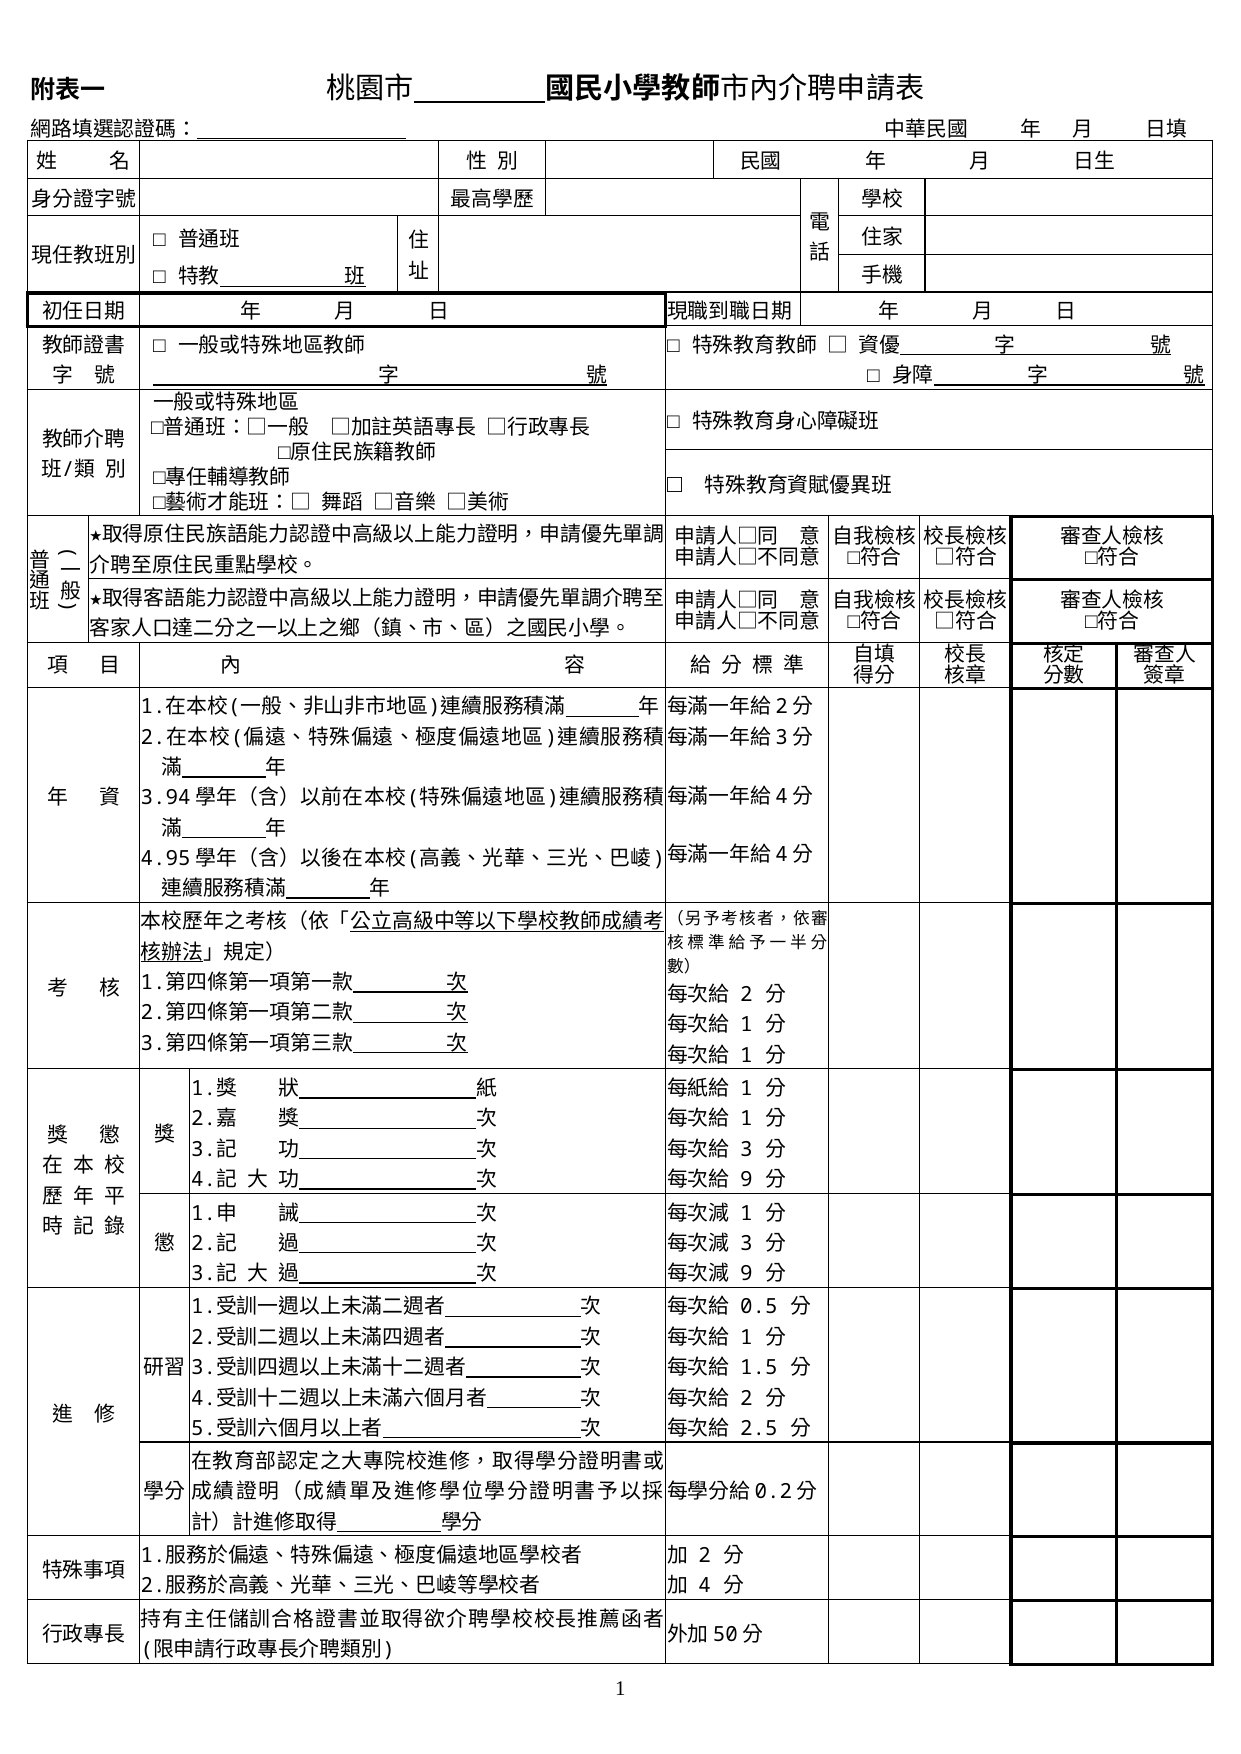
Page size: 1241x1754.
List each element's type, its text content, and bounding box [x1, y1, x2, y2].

table_cell 自填 得分 [829, 643, 919, 687]
table_cell [920, 1600, 1009, 1662]
table_cell 懲 [140, 1194, 189, 1287]
table_cell 外加50分 [666, 1600, 828, 1662]
table_cell [926, 179, 1212, 215]
table_cell 每紙給 1 分 每次給 1 分 每次給 3 分 每次給 9 分 [666, 1069, 828, 1193]
table_cell 每學分給0.2分 [666, 1443, 828, 1535]
table_cell 自我檢核 □符合 [829, 516, 919, 578]
table_cell [1013, 1445, 1115, 1535]
table_cell 進 修 [28, 1288, 139, 1535]
table_cell 現任教班別 [28, 216, 139, 291]
table_cell 學分 [140, 1443, 189, 1535]
table_cell （另予考核者，依審核標準給予一半分數） 每次給 2 分 每次給 1 分 每次給 1 分 [666, 903, 828, 1068]
table_cell [546, 179, 800, 215]
table_cell [920, 1443, 1009, 1535]
table_cell [1013, 905, 1115, 1068]
table_cell 初任日期 [29, 295, 139, 325]
table_cell [1013, 1196, 1115, 1287]
table_cell [829, 688, 919, 902]
table_cell 現職到職日期 [667, 293, 800, 325]
table_cell 審查人檢核 □符合 [1013, 518, 1211, 578]
table_cell □ 特殊教育教師 □ 資優 字 號 □ 身障 字 號 [666, 326, 1212, 388]
table_cell 1.在本校(一般、非山非市地區)連續服務積滿 年 2.在本校(偏遠、特殊偏遠、極度偏遠地區)連續服務積滿 年 3.94學年（含）以前在本校(特殊偏遠地區)連續服務積滿 年 4.95學年（含）以後在本校(高義、光華、三光、巴崚)連續服務積滿 年 [140, 688, 665, 902]
table_cell 校長 核章 [920, 643, 1009, 687]
table_cell 審查人檢核 □符合 [1013, 581, 1211, 642]
table_cell 獎 [140, 1069, 189, 1193]
table_cell [1118, 1071, 1211, 1193]
table_cell [926, 216, 1212, 254]
table_cell 自我檢核 □符合 [829, 579, 919, 642]
table_cell [1013, 1071, 1115, 1193]
table_cell 特殊教育資賦優異班 [666, 450, 1212, 514]
table_cell 每次給 0.5 分 每次給 1 分 每次給 1.5 分 每次給 2 分 每次給 2.5 分 [666, 1288, 828, 1441]
table_cell [1013, 1602, 1115, 1662]
table_cell [920, 903, 1009, 1068]
table_cell 審查人 簽章 [1118, 645, 1211, 687]
table_cell 手機 [839, 255, 924, 291]
table_cell 獎 懲 在 本 校 歷 年 平 時 記 錄 [28, 1069, 139, 1287]
table_cell 住址 [398, 216, 438, 291]
table_cell 特殊事項 [28, 1536, 139, 1599]
table_cell [829, 1443, 919, 1535]
table_cell [920, 1194, 1009, 1287]
table_cell [1118, 905, 1211, 1068]
table_cell 校長檢核□符合 [920, 579, 1009, 642]
table_cell □ 一般或特殊地區教師 字 號 [140, 328, 665, 388]
table_cell 校長檢核□符合 [920, 516, 1009, 578]
table_cell 電 話 [801, 179, 838, 291]
table_cell [1118, 1196, 1211, 1287]
table_cell 學校 [839, 179, 924, 215]
table_cell 年 資 [28, 688, 139, 902]
table_cell 年 月 日 [140, 295, 664, 325]
table_cell [829, 903, 919, 1068]
table_cell 行政專長 [28, 1600, 139, 1662]
table_cell 持有主任儲訓合格證書並取得欲介聘學校校長推薦函者(限申請行政專長介聘類別) [140, 1600, 665, 1662]
table_cell 性 別 [439, 141, 545, 178]
table_cell [546, 141, 713, 178]
table_cell 項 目 [28, 643, 139, 687]
table_cell 在教育部認定之大專院校進修，取得學分證明書或成績證明（成績單及進修學位學分證明書予以採計）計進修取得 學分 [190, 1443, 665, 1535]
table_cell ★取得客語能力認證中高級以上能力證明，申請優先單調介聘至客家人口達二分之一以上之鄉（鎮、市、區）之國民小學。 [89, 579, 665, 642]
table_cell [140, 179, 438, 215]
table_cell [140, 141, 438, 178]
table_cell [829, 1194, 919, 1287]
table_cell 給 分 標 準 [666, 643, 828, 687]
table_cell 申請人□同 意 申請人□不同意 [666, 516, 828, 578]
table_cell [920, 1536, 1009, 1599]
table_cell [439, 216, 800, 291]
table_cell [829, 1536, 919, 1599]
table_cell [920, 1288, 1009, 1441]
table_cell 考 核 [28, 903, 139, 1068]
table_header 附表一 桃園市 國民小學教師市內介聘申請表 網路填選認證碼： 中華民國 年 月 日填 [28, 75, 1213, 139]
table_cell 每滿一年給2分 每滿一年給3分 每滿一年給4分 每滿一年給4分 [666, 688, 828, 902]
table_cell 姓 名 [28, 141, 139, 178]
table_cell [1118, 1538, 1211, 1599]
table_cell 民國 年 月 日生 [714, 141, 1212, 178]
table_cell 每次減 1 分 每次減 3 分 每次減 9 分 [666, 1194, 828, 1287]
table_cell □ 普通班 □ 特教 班 [140, 216, 397, 291]
table_cell 1.獎 狀 紙 2.嘉 獎 次 3.記 功 次 4.記 大 功 次 [190, 1069, 665, 1193]
table_cell [920, 688, 1009, 902]
table_cell ★取得原住民族語能力認證中高級以上能力證明，申請優先單調介聘至原住民重點學校。 [89, 516, 665, 578]
table_cell 加 2 分 加 4 分 [666, 1536, 828, 1599]
table_cell 1.申 誡 次 2.記 過 次 3.記 大 過 次 [190, 1194, 665, 1287]
table_cell 本校歷年之考核（依「公立高級中等以下學校教師成績考核辦法」規定） 1.第四條第一項第一款 次 2.第四條第一項第二款 次 3.第四條第一項第三款 次 [140, 903, 665, 1068]
table_cell 申請人□同 意 申請人□不同意 [666, 579, 828, 642]
table_cell 年 月 日 [801, 293, 1212, 325]
table_cell 核定 分數 [1013, 645, 1115, 687]
table_cell [829, 1288, 919, 1441]
table_cell [1013, 690, 1115, 902]
table_cell 教師證書 字 號 [28, 328, 139, 388]
table_cell [920, 1069, 1009, 1193]
table_cell □ 特殊教育身心障礙班 [666, 390, 1212, 449]
table_cell [1118, 1602, 1211, 1662]
table_cell 內 容 [140, 643, 665, 687]
table_cell [1013, 1538, 1115, 1599]
table_cell 1.服務於偏遠、特殊偏遠、極度偏遠地區學校者 2.服務於高義、光華、三光、巴崚等學校者 [140, 1536, 665, 1599]
table_cell [1118, 690, 1211, 902]
table_cell 身分證字號 [28, 179, 139, 215]
table_cell [829, 1600, 919, 1662]
table_cell 住家 [839, 216, 924, 254]
table_cell [1118, 1445, 1211, 1535]
table_cell 教師介聘 班/類 別 [28, 390, 139, 514]
table_cell (一般) 普通班 [28, 516, 88, 642]
table_cell [1118, 1290, 1211, 1441]
table_cell [926, 255, 1212, 291]
table_cell 最高學歷 [439, 179, 545, 215]
table_cell 1.受訓一週以上未滿二週者 次 2.受訓二週以上未滿四週者 次 3.受訓四週以上未滿十二週者 次 4.受訓十二週以上未滿六個月者 次 5.受訓六個月以上者 次 [190, 1288, 665, 1441]
table_cell [1013, 1290, 1115, 1441]
table_cell 一般或特殊地區 □普通班：□一般 □加註英語專長 □行政專長 □原住民族籍教師 □專任輔導教師 □藝術才能班：□ 舞蹈 □音樂 □美術 [140, 390, 665, 514]
table_cell 研習 [140, 1288, 189, 1441]
table_cell [829, 1069, 919, 1193]
